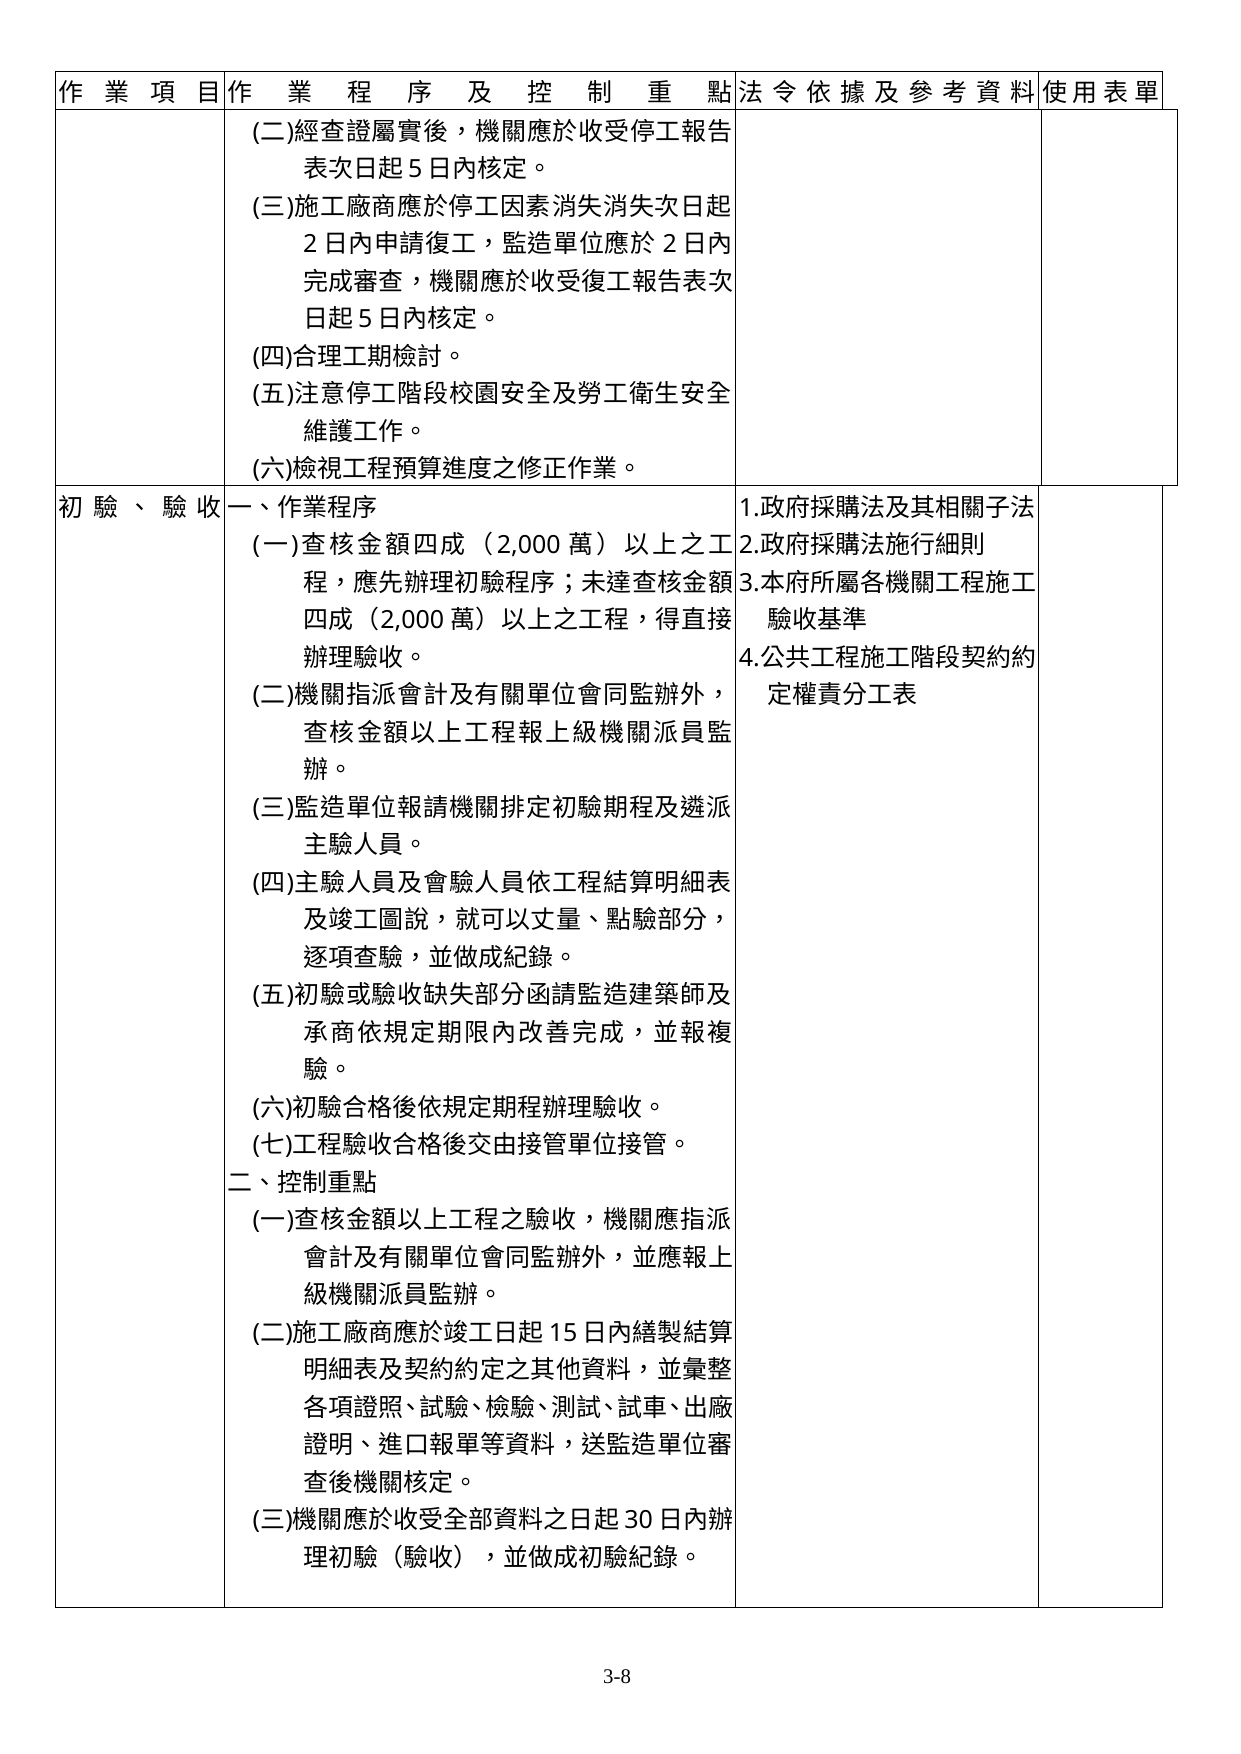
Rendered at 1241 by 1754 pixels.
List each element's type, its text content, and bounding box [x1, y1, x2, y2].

table_cell 1.政府採購法及其相關子法 2.政府採購法施行細則 3.本府所屬各機關工程施工驗收基準 4.公共工程施工階段契約約定權責分工表 [736, 486, 1038, 1607]
table_cell [1163, 486, 1178, 1607]
table_cell (二)經查證屬實後，機關應於收受停工報告表次日起5日內核定。 (三)施工廠商應於停工因素消失消失次日起2日內申請復工，監造單位應於2日內完成審查，機關應於收受復工報告表次日起5日內核定。 (四)合理工期檢討。 (五)注意停工階段校園安全及勞工衛生安全維護工作。 (六)檢視工程預算進度之修正作業。 [225, 110, 735, 485]
table_header [1163, 71, 1178, 109]
table_cell [1039, 486, 1162, 1607]
table_cell 一、作業程序 (一)查核金額四成（2,000萬）以上之工程，應先辦理初驗程序；未達查核金額四成（2,000萬）以上之工程，得直接辦理驗收。 (二)機關指派會計及有關單位會同監辦外，查核金額以上工程報上級機關派員監辦。 (三)監造單位報請機關排定初驗期程及遴派主驗人員。 (四)主驗人員及會驗人員依工程結算明細表及竣工圖說，就可以丈量、點驗部分，逐項查驗，並做成紀錄。 (五)初驗或驗收缺失部分函請監造建築師及承商依規定期限內改善完成，並報複驗。 (六)初驗合格後依規定期程辦理驗收。 (七)工程驗收合格後交由接管單位接管。 二、控制重點 (一)查核金額以上工程之驗收，機關應指派會計及有關單位會同監辦外，並應報上級機關派員監辦。 (二)施工廠商應於竣工日起15日內繕製結算明細表及契約約定之其他資料，並彙整各項證照、試驗、檢驗、測試、試車、出廠證明、進口報單等資料，送監造單位審查後機關核定。 (三)機關應於收受全部資料之日起30日內辦理初驗（驗收），並做成初驗紀錄。 [225, 486, 735, 1607]
table_cell [56, 110, 224, 485]
table_header 作業程序及控制重點 [225, 72, 735, 109]
table_header 法令依據及參考資料 [736, 72, 1038, 109]
table_header 使用表單 [1039, 72, 1162, 109]
table_cell [736, 110, 1041, 485]
table_cell 初驗、驗收 [56, 486, 224, 1607]
table_header 作業項目 [56, 72, 224, 109]
table_cell [1042, 110, 1177, 485]
